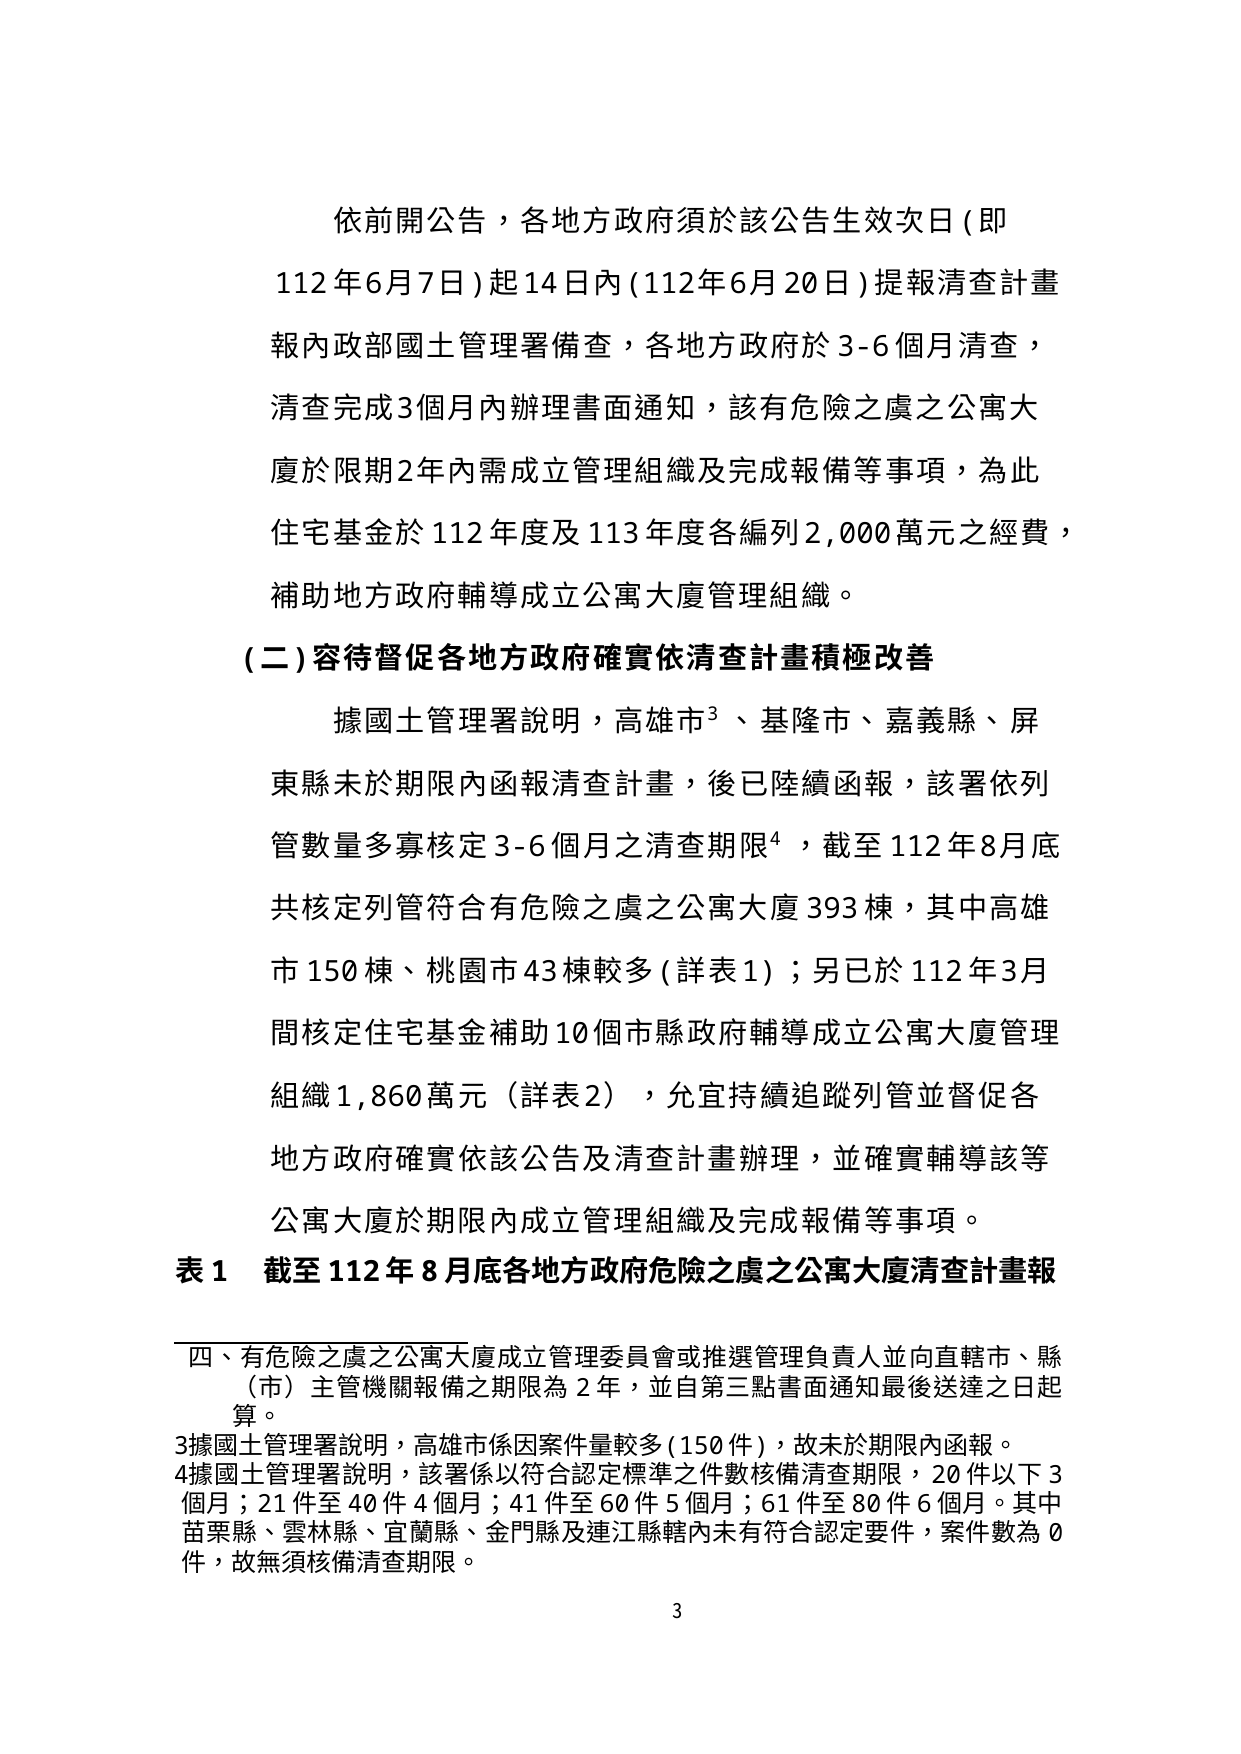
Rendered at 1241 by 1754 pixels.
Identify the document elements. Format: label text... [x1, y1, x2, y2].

text 據國土管理署說明，高雄市係因案件量較多(150件)，故未於期限內函報。 [174, 1431, 1063, 1460]
text 據國土管理署說明，該署係以符合認定標準之件數核備清查期限，20件以下3個月；21件至40件4個月；41件至60件5個月；61件至80件6個月。其中苗栗縣、雲林縣、宜蘭縣、金門縣及連江縣轄內未有符合認定要件，案件數為0件，故無須核備清查期限。 [174, 1460, 1063, 1577]
text 四、有危險之虞之公寓大廈成立管理委員會或推選管理負責人並向直轄市、縣（市）主管機關報備之期限為2年，並自第三點書面通知最後送達之日起算。 [188, 1343, 1063, 1431]
text 依前開公告，各地方政府須於該公告生效次日(即112年6月7日)起14日內(112年6月20日)提報清查計畫報內政部國土管理署備查，各地方政府於3-6個月清查，清查完成3個月內辦理書面通知，該有危險之虞之公寓大廈於限期2年內需成立管理組織及完成報備等事項，為此住宅基金於112年度及113年度各編列2,000萬元之經費，補助地方政府輔導成立公寓大廈管理組織。 [264, 177, 1061, 615]
text 據國土管理署說明，高雄市、基隆市、嘉義縣、屏東縣未於期限內函報清查計畫，後已陸續函報，該署依列管數量多寡核定3-6個月之清查期限，截至112年8月底共核定列管符合有危險之虞之公寓大廈393棟，其中高雄市150棟、桃園市43棟較多(詳表1)；另已於112年3月間核定住宅基金補助10個市縣政府輔導成立公寓大廈管理組織1,860萬元（詳表2），允宜持續追蹤列管並督促各地方政府確實依該公告及清查計畫辦理，並確實輔導該等公寓大廈於期限內成立管理組織及完成報備等事項。 [264, 677, 1061, 1240]
text (二)容待督促各地方政府確實依清查計畫積極改善 [234, 615, 1061, 677]
text 表1 截至112年8月底各地方政府危險之虞之公寓大廈清查計畫報 [176, 1240, 1061, 1292]
